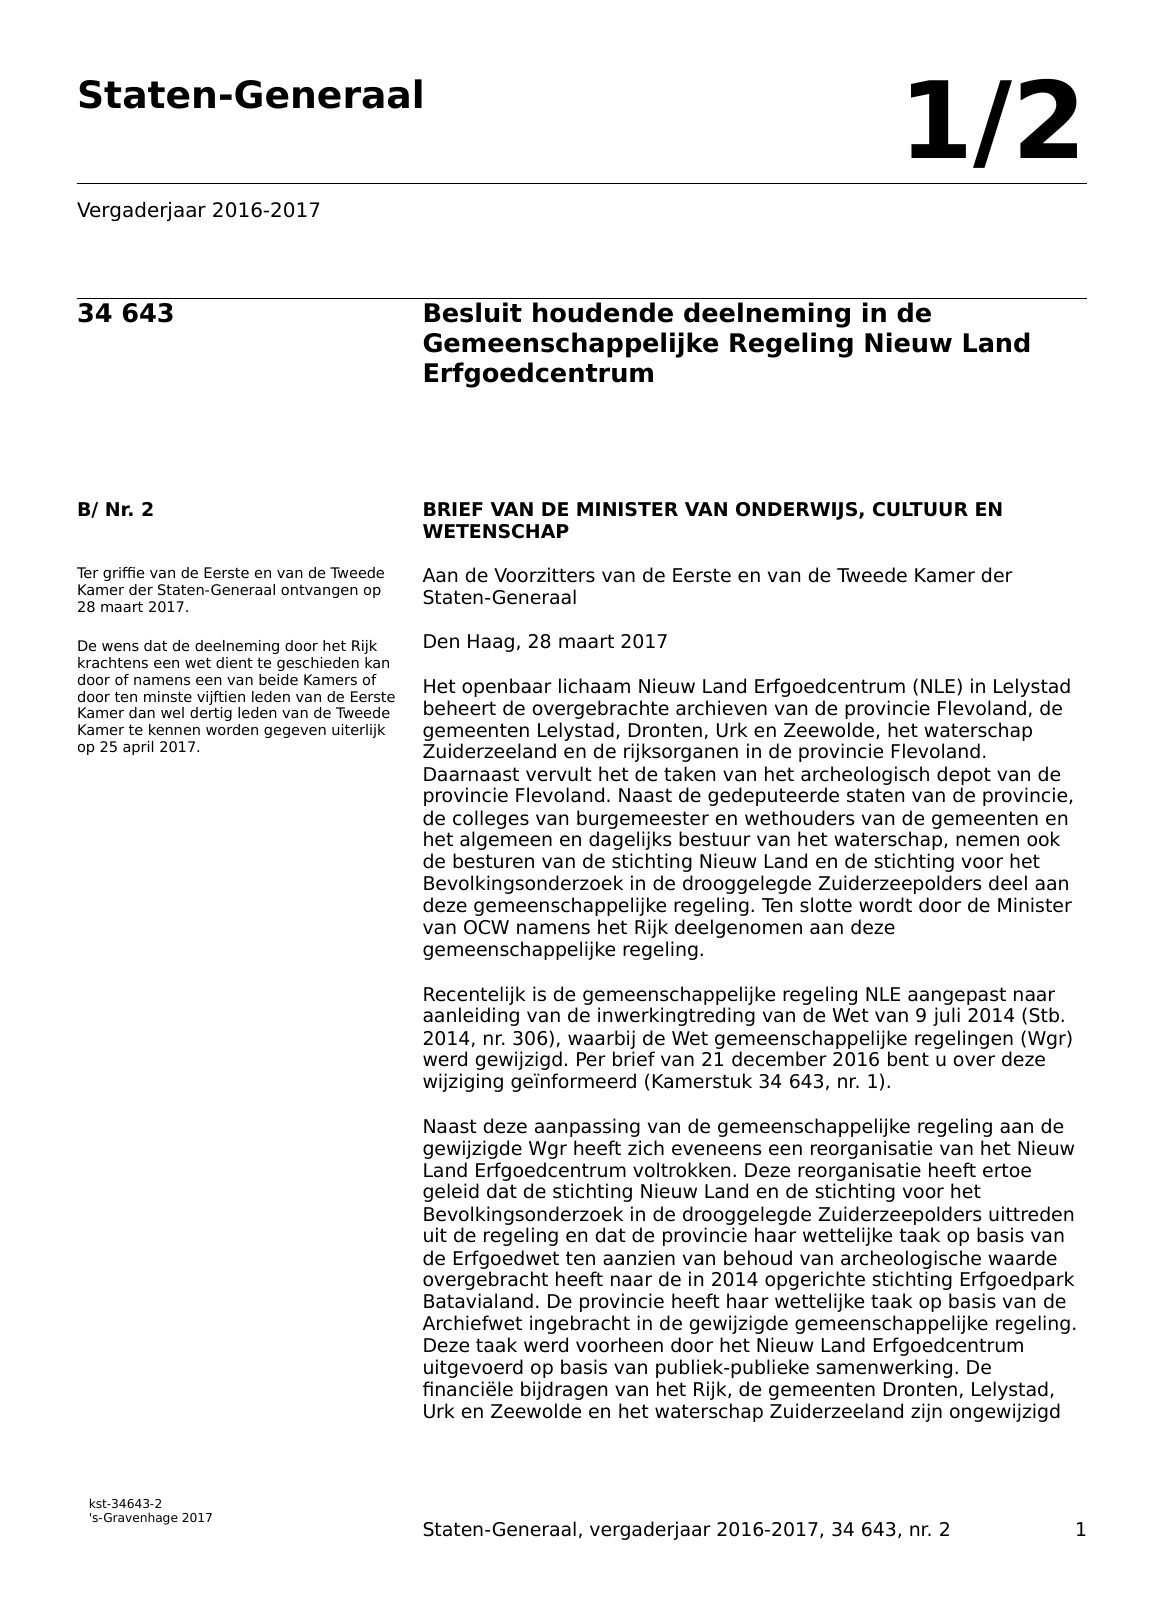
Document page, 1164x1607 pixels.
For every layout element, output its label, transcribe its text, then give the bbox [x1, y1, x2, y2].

text kst-34643-2 [88, 1497, 323, 1511]
text Het openbaar lichaam Nieuw Land Erfgoedcentrum (NLE) in Lelystad beheert de overgebrachte archieven van de provincie Flevoland, de gemeenten Lelystad, Dronten, Urk en Zeewolde, het waterschap Zuiderzeeland en de rijksorganen in de provincie Flevoland. Daarnaast vervult het de taken van het archeologisch depot van de provincie Flevoland. Naast de gedeputeerde staten van de provincie, de colleges van burgemeester en wethouders van de gemeenten en het algemeen en dagelijks bestuur van het waterschap, nemen ook de besturen van de stichting Nieuw Land en de stichting voor het Bevolkingsonderzoek in de drooggelegde Zuiderzeepolders deel aan deze gemeenschappelijke regeling. Ten slotte wordt door de Minister van OCW namens het Rijk deelgenomen aan deze gemeenschappelijke regeling. [422, 676, 1087, 961]
subtitle B/ Nr. 2 BRIEF VAN DE MINISTER VAN ONDERWIJS, CULTUUR EN WETENSCHAP [77, 499, 1087, 543]
table_header Staten-Generaal [77, 59, 886, 183]
table_cell Vergaderjaar 2016-2017 [77, 184, 1087, 298]
text De wens dat de deelneming door het Rijk krachtens een wet dient te geschieden kan door of namens een van beide Kamers of door ten minste vijftien leden van de Eerste Kamer dan wel dertig leden van de Tweede Kamer te kennen worden gegeven uiterlijk op 25 april 2017. [77, 638, 399, 756]
text [77, 616, 399, 638]
text Aan de Voorzitters van de Eerste en van de Tweede Kamer der Staten-Generaal [422, 565, 1087, 609]
text Naast deze aanpassing van de gemeenschappelijke regeling aan de gewijzigde Wgr heeft zich eveneens een reorganisatie van het Nieuw Land Erfgoedcentrum voltrokken. Deze reorganisatie heeft ertoe geleid dat de stichting Nieuw Land en de stichting voor het Bevolkingsonderzoek in de drooggelegde Zuiderzeepolders uittreden uit de regeling en dat de provincie haar wettelijke taak op basis van de Erfgoedwet ten aanzien van behoud van archeologische waarde overgebracht heeft naar de in 2014 opgerichte stichting Erfgoedpark Batavialand. De provincie heeft haar wettelijke taak op basis van de Archiefwet ingebracht in de gewijzigde gemeenschappelijke regeling. Deze taak werd voorheen door het Nieuw Land Erfgoedcentrum uitgevoerd op basis van publiek-publieke samenwerking. De financiële bijdragen van het Rijk, de gemeenten Dronten, Lelystad, Urk en Zeewolde en het waterschap Zuiderzeeland zijn ongewijzigd [422, 1116, 1087, 1423]
text Ter griffie van de Eerste en van de Tweede Kamer der Staten-Generaal ontvangen op 28 maart 2017. [77, 565, 399, 616]
subtitle 34 643 Besluit houdende deelneming in de Gemeenschappelijke Regeling Nieuw Land Erfgoedcentrum [77, 299, 1087, 388]
text Den Haag, 28 maart 2017 [422, 631, 1087, 653]
text Recentelijk is de gemeenschappelijke regeling NLE aangepast naar aanleiding van de inwerkingtreding van de Wet van 9 juli 2014 (Stb. 2014, nr. 306), waarbij de Wet gemeenschappelijke regelingen (Wgr) werd gewijzigd. Per brief van 21 december 2016 bent u over deze wijziging geïnformeerd (Kamerstuk 34 643, nr. 1). [422, 983, 1087, 1093]
text 's-Gravenhage 2017 [88, 1511, 323, 1525]
table_header 1/2 [886, 59, 1087, 183]
